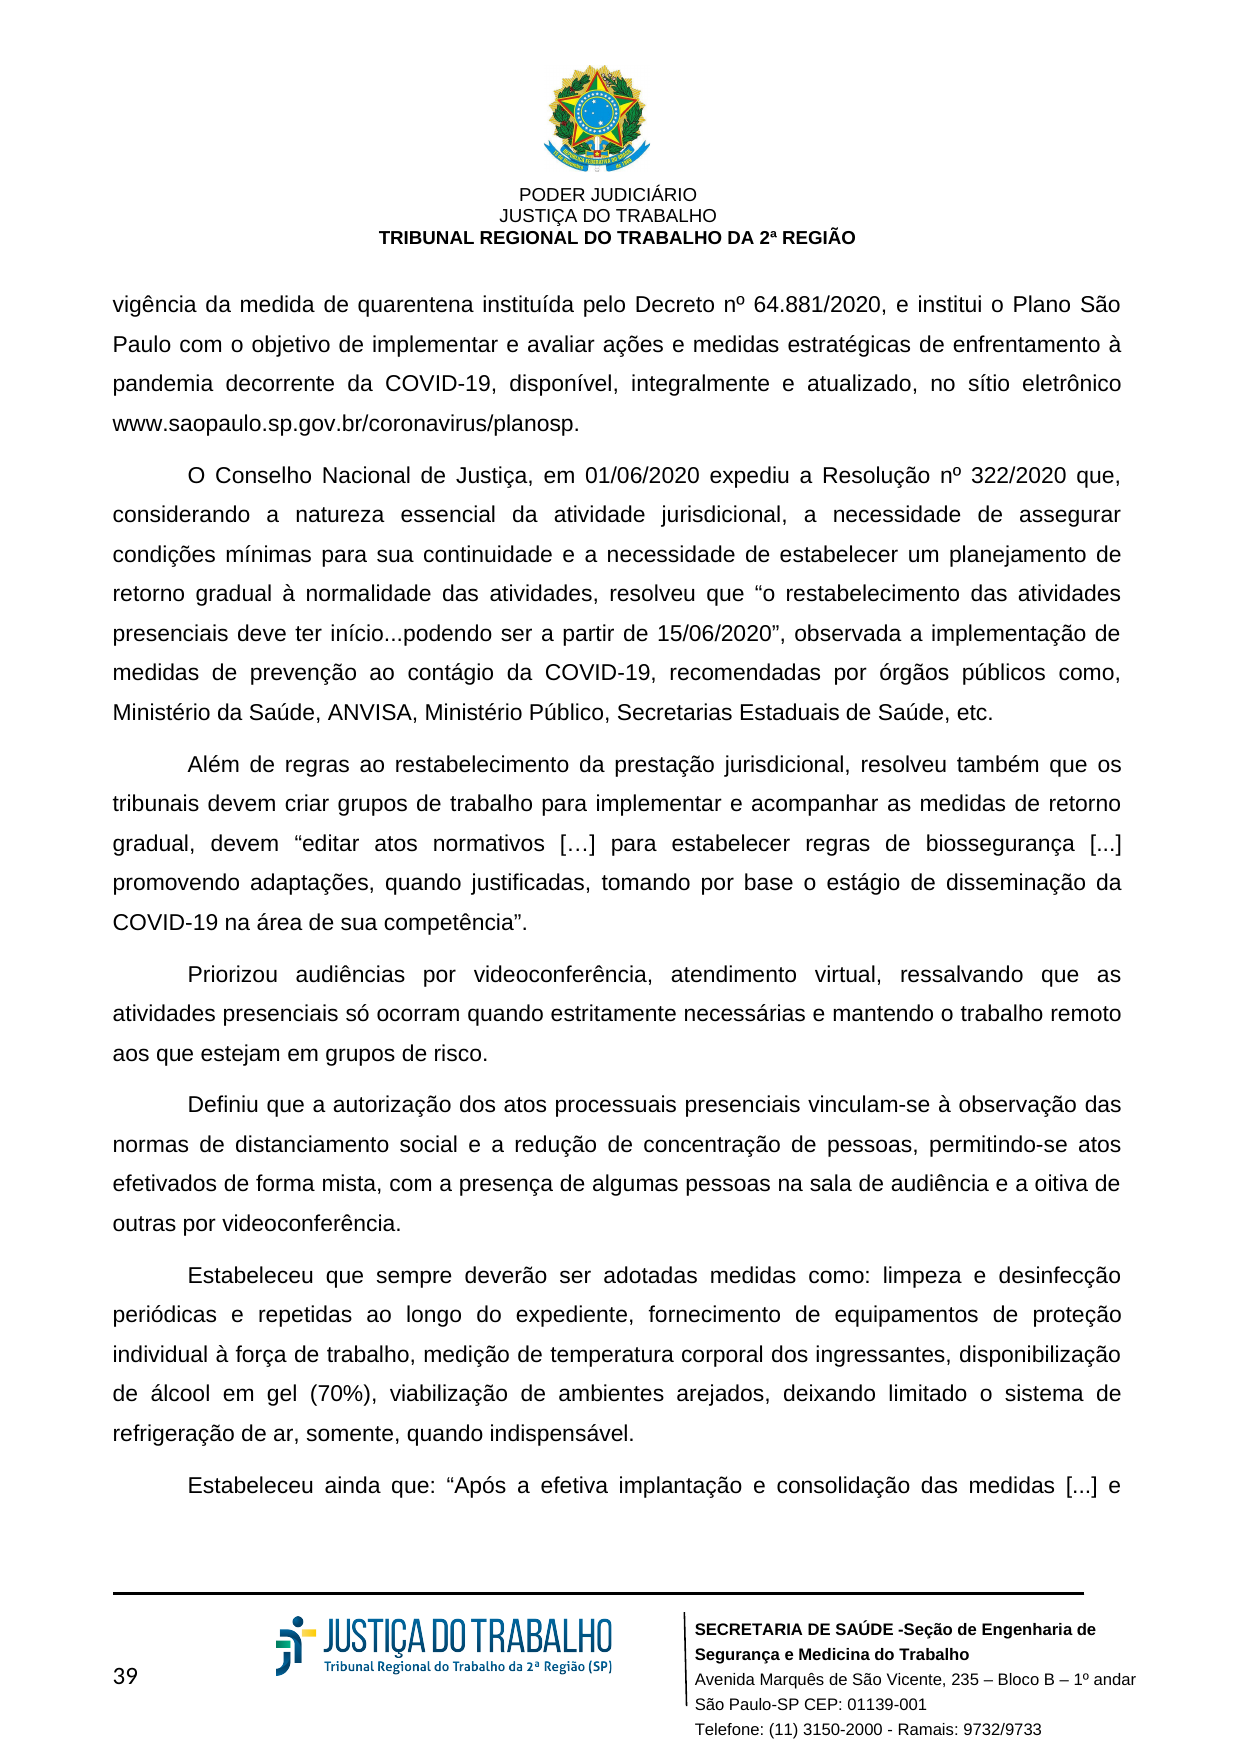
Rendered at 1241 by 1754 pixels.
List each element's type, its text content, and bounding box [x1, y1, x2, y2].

text Definiu que a autorização dos atos processuais presenciais vinculam-se à observação das normas de distanciamento social e a redução de concentração de pessoas, permitindo-se atos efetivados de forma mista, com a presença de algumas pessoas na sala de audiência e a oitiva de outras por videoconferência. [112, 1091, 1122, 1236]
text Priorizou audiências por videoconferência, atendimento virtual, ressalvando que as atividades presenciais só ocorram quando estritamente necessárias e mantendo o trabalho remoto aos que estejam em grupos de risco. [112, 961, 1122, 1066]
text vigência da medida de quarentena instituída pelo Decreto nº 64.881/2020, e institui o Plano São Paulo com o objetivo de implementar e avaliar ações e medidas estratégicas de enfrentamento à pandemia decorrente da COVID-19, disponível, integralmente e atualizado, no sítio eletrônico www.saopaulo.sp.gov.br/coronavirus/planosp. [112, 291, 1122, 436]
picture [543, 65, 650, 172]
text O Conselho Nacional de Justiça, em 01/06/2020 expediu a Resolução nº 322/2020 que, considerando a natureza essencial da atividade jurisdicional, a necessidade de assegurar condições mínimas para sua continuidade e a necessidade de estabelecer um planejamento de retorno gradual à normalidade das atividades, resolveu que “o restabelecimento das atividades presenciais deve ter início...podendo ser a partir de 15/06/2020”, observada a implementação de medidas de prevenção ao contágio da COVID-19, recomendadas por órgãos públicos como, Ministério da Saúde, ANVISA, Ministério Público, Secretarias Estaduais de Saúde, etc. [112, 462, 1122, 725]
text Além de regras ao restabelecimento da prestação jurisdicional, resolveu também que os tribunais devem criar grupos de trabalho para implementar e acompanhar as medidas de retorno gradual, devem “editar atos normativos […] para estabelecer regras de biossegurança [...] promovendo adaptações, quando justificadas, tomando por base o estágio de disseminação da COVID-19 na área de sua competência”. [112, 751, 1122, 935]
picture [276, 1616, 612, 1676]
text Estabeleceu que sempre deverão ser adotadas medidas como: limpeza e desinfecção periódicas e repetidas ao longo do expediente, fornecimento de equipamentos de proteção individual à força de trabalho, medição de temperatura corporal dos ingressantes, disponibilização de álcool em gel (70%), viabilização de ambientes arejados, deixando limitado o sistema de refrigeração de ar, somente, quando indispensável. [112, 1262, 1122, 1446]
text Estabeleceu ainda que: “Após a efetiva implantação e consolidação das medidas [...] e [112, 1472, 1122, 1498]
